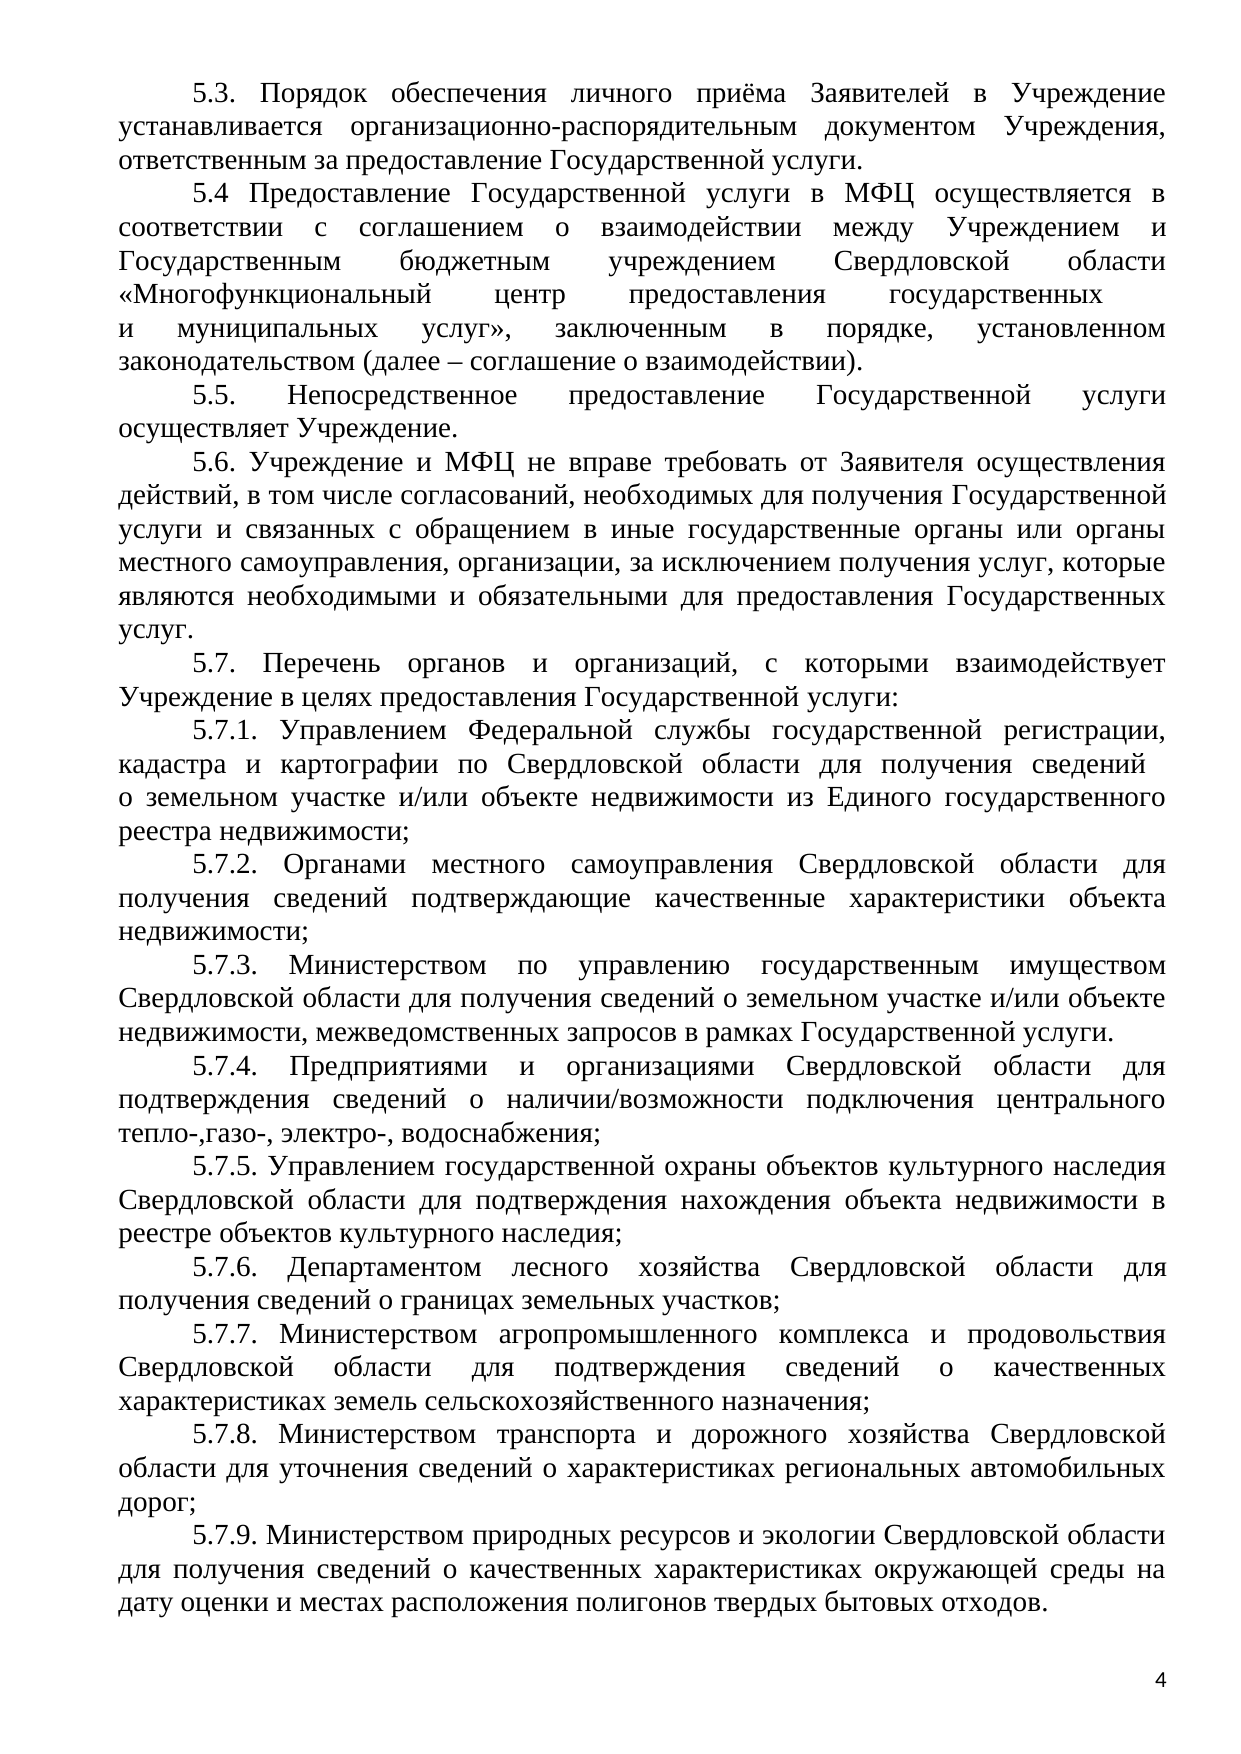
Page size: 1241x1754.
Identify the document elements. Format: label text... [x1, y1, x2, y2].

text 5.7.7. Министерством агропромышленного комплекса и продовольствия Свердловской области для подтверждения сведений о качественных характеристиках земель сельскохозяйственного назначения; [118, 1316, 1167, 1417]
text 5.7.2. Органами местного самоуправления Свердловской области для получения сведений подтверждающие качественные характеристики объекта недвижимости; [118, 846, 1167, 947]
text 5.6. Учреждение и МФЦ не вправе требовать от Заявителя осуществления действий, в том числе согласований, необходимых для получения Государственной услуги и связанных с обращением в иные государственные органы или органы местного самоуправления, организации, за исключением получения услуг, которые являются необходимыми и обязательными для предоставления Государственных услуг. [118, 444, 1167, 645]
text 5.7.8. Министерством транспорта и дорожного хозяйства Свердловской области для уточнения сведений о характеристиках региональных автомобильных дорог; [118, 1417, 1167, 1517]
text 5.7.3. Министерством по управлению государственным имуществом Свердловской области для получения сведений о земельном участке и/или объекте недвижимости, межведомственных запросов в рамках Государственной услуги. [118, 947, 1167, 1048]
text 5.7.1. Управлением Федеральной службы государственной регистрации, кадастра и картографии по Свердловской области для получения сведений о земельном участке и/или объекте недвижимости из Единого государственного реестра недвижимости; [118, 712, 1167, 846]
text 5.7.4. Предприятиями и организациями Свердловской области для подтверждения сведений о наличии/возможности подключения центрального тепло-,газо-, электро-, водоснабжения; [118, 1048, 1167, 1148]
text 5.7.9. Министерством природных ресурсов и экологии Свердловской области для получения сведений о качественных характеристиках окружающей среды на дату оценки и местах расположения полигонов твердых бытовых отходов. [118, 1517, 1167, 1618]
text 5.7.6. Департаментом лесного хозяйства Свердловской области для получения сведений о границах земельных участков; [118, 1249, 1167, 1316]
text 5.4 Предоставление Государственной услуги в МФЦ осуществляется в соответствии с соглашением о взаимодействии между Учреждением и Государственным бюджетным учреждением Свердловской области «Многофункциональный центр предоставления государственных и муниципальных услуг», заключенным в порядке, установленном законодательством (далее – соглашение о взаимодействии). [118, 176, 1167, 377]
text 5.7. Перечень органов и организаций, с которыми взаимодействует Учреждение в целях предоставления Государственной услуги: [118, 645, 1167, 712]
text 5.5. Непосредственное предоставление Государственной услуги осуществляет Учреждение. [118, 377, 1167, 444]
text 5.3. Порядок обеспечения личного приёма Заявителей в Учреждение устанавливается организационно-распорядительным документом Учреждения, ответственным за предоставление Государственной услуги. [118, 75, 1167, 176]
text 5.7.5. Управлением государственной охраны объектов культурного наследия Свердловской области для подтверждения нахождения объекта недвижимости в реестре объектов культурного наследия; [118, 1148, 1167, 1249]
